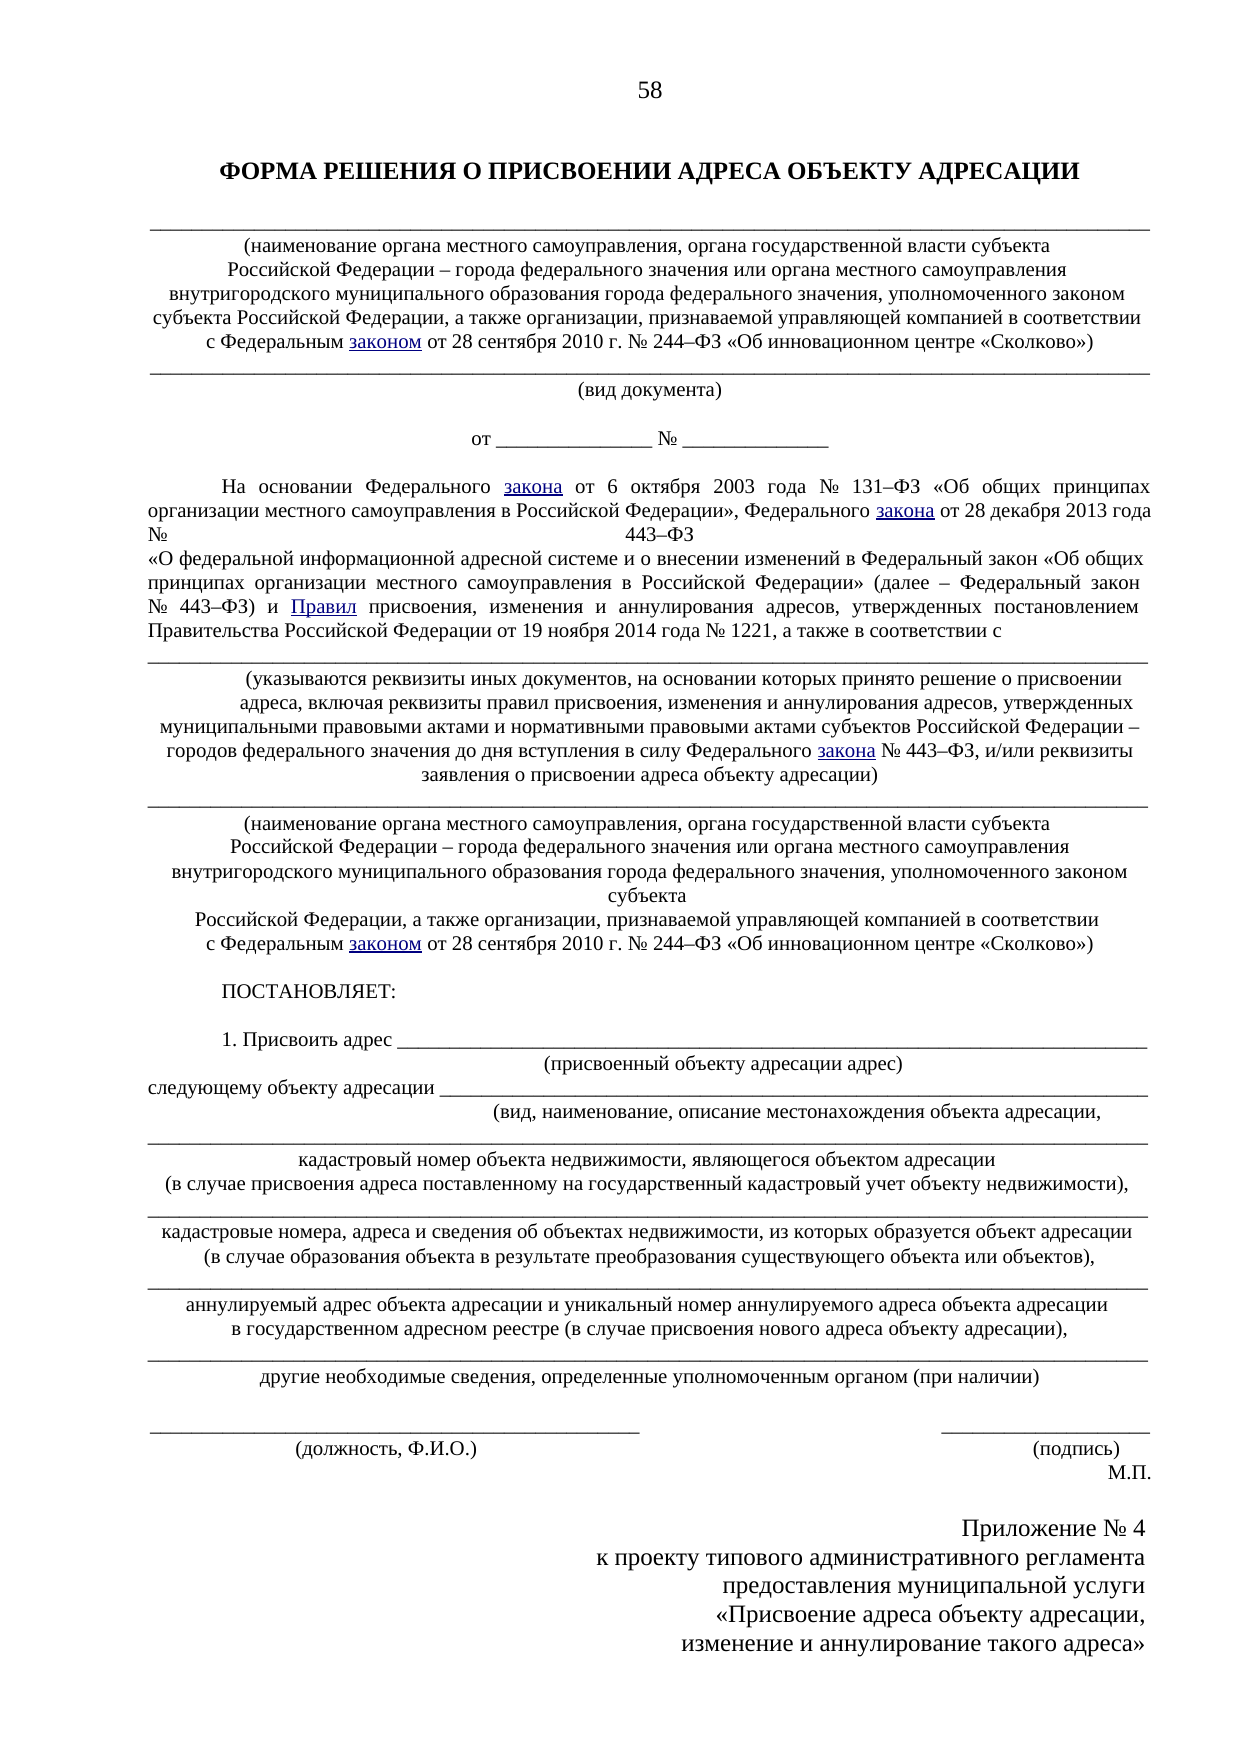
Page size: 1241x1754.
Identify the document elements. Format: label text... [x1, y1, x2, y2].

text (вид документа) [148, 377, 1152, 401]
text (вид, наименование, описание местонахождения объекта адресации, [369, 1099, 1152, 1123]
text от _______________ № ______________ [148, 425, 1152, 449]
subtitle ФОРМА РЕШЕНИЯ О ПРИСВОЕНИИ АДРЕСА ОБЪЕКТУ АДРЕСАЦИИ [148, 156, 1152, 185]
text ________________________________________________________________________________________________ [148, 1268, 1152, 1292]
text адреса, включая реквизиты правил присвоения, изменения и аннулирования адресов, утвержденных муниципальными правовыми актами и нормативными правовыми актами субъектов Российской Федерации – городов федерального значения до дня вступления в силу Федерального закона № 443–ФЗ, и/или реквизиты заявления о присвоении адреса объекту адресации) [148, 690, 1152, 786]
text ________________________________________________________________________________________________ [148, 1195, 1152, 1219]
text другие необходимые сведения, определенные уполномоченным органом (при наличии) [148, 1364, 1152, 1388]
text (указываются реквизиты иных документов, на основании которых принято решение о присвоении [148, 666, 1152, 690]
text 1. Присвоить адрес ________________________________________________________________________ [148, 1027, 1152, 1051]
text следующему объекту адресации ____________________________________________________________________ [148, 1075, 1152, 1099]
text ________________________________________________________________________________________________ [148, 1123, 1152, 1147]
text (наименование органа местного самоуправления, органа государственной власти субъекта Российской Федерации – города федерального значения или органа местного самоуправления внутригородского муниципального образования города федерального значения, уполномоченного законом субъекта Российской Федерации, а также организации, признаваемой управляющей компанией в соответствии с Федеральным законом от 28 сентября 2010 г. № 244–ФЗ «Об инновационном центре «Сколково») [148, 810, 1152, 955]
text ________________________________________________________________________________________________ [148, 209, 1152, 233]
text (присвоенный объекту адресации адрес) [221, 1051, 1152, 1075]
text кадастровые номера, адреса и сведения об объектах недвижимости, из которых образуется объект адресации (в случае образования объекта в результате преобразования существующего объекта или объектов), [148, 1219, 1152, 1268]
text _______________________________________________ ____________________ [148, 1412, 1152, 1436]
text (должность, Ф.И.О.) (подпись) [221, 1436, 1152, 1460]
text ________________________________________________________________________________________________ [148, 642, 1152, 666]
text Приложение № 4 к проекту типового административного регламента предоставления муниципальной услуги «Присвоение адреса объекту адресации, изменение и аннулирование такого адреса» [148, 1513, 1152, 1657]
text аннулируемый адрес объекта адресации и уникальный номер аннулируемого адреса объекта адресации в государственном адресном реестре (в случае присвоения нового адреса объекту адресации), [148, 1292, 1152, 1340]
text ________________________________________________________________________________________________ [148, 786, 1152, 810]
text ________________________________________________________________________________________________ [148, 1340, 1152, 1364]
text ПОСТАНОВЛЯЕТ: [148, 979, 1152, 1003]
text (наименование органа местного самоуправления, органа государственной власти субъекта Российской Федерации – города федерального значения или органа местного самоуправления внутригородского муниципального образования города федерального значения, уполномоченного законом субъекта Российской Федерации, а также организации, признаваемой управляющей компанией в соответствии с Федеральным законом от 28 сентября 2010 г. № 244–ФЗ «Об инновационном центре «Сколково») ________________________________________________________________________________________________ [148, 233, 1152, 377]
text кадастровый номер объекта недвижимости, являющегося объектом адресации (в случае присвоения адреса поставленному на государственный кадастровый учет объекту недвижимости), [148, 1147, 1152, 1195]
text На основании Федерального закона от 6 октября 2003 года № 131–ФЗ «Об общих принципах организации местного самоуправления в Российской Федерации», Федерального закона от 28 декабря 2013 года № 443–ФЗ «О федеральной информационной адресной системе и о внесении изменений в Федеральный закон «Об общих принципах организации местного самоуправления в Российской Федерации» (далее – Федеральный закон № 443–ФЗ) и Правил присвоения, изменения и аннулирования адресов, утвержденных постановлением Правительства Российской Федерации от 19 ноября 2014 года № 1221, а также в соответствии с [148, 473, 1152, 642]
text М.П. [148, 1460, 1152, 1484]
